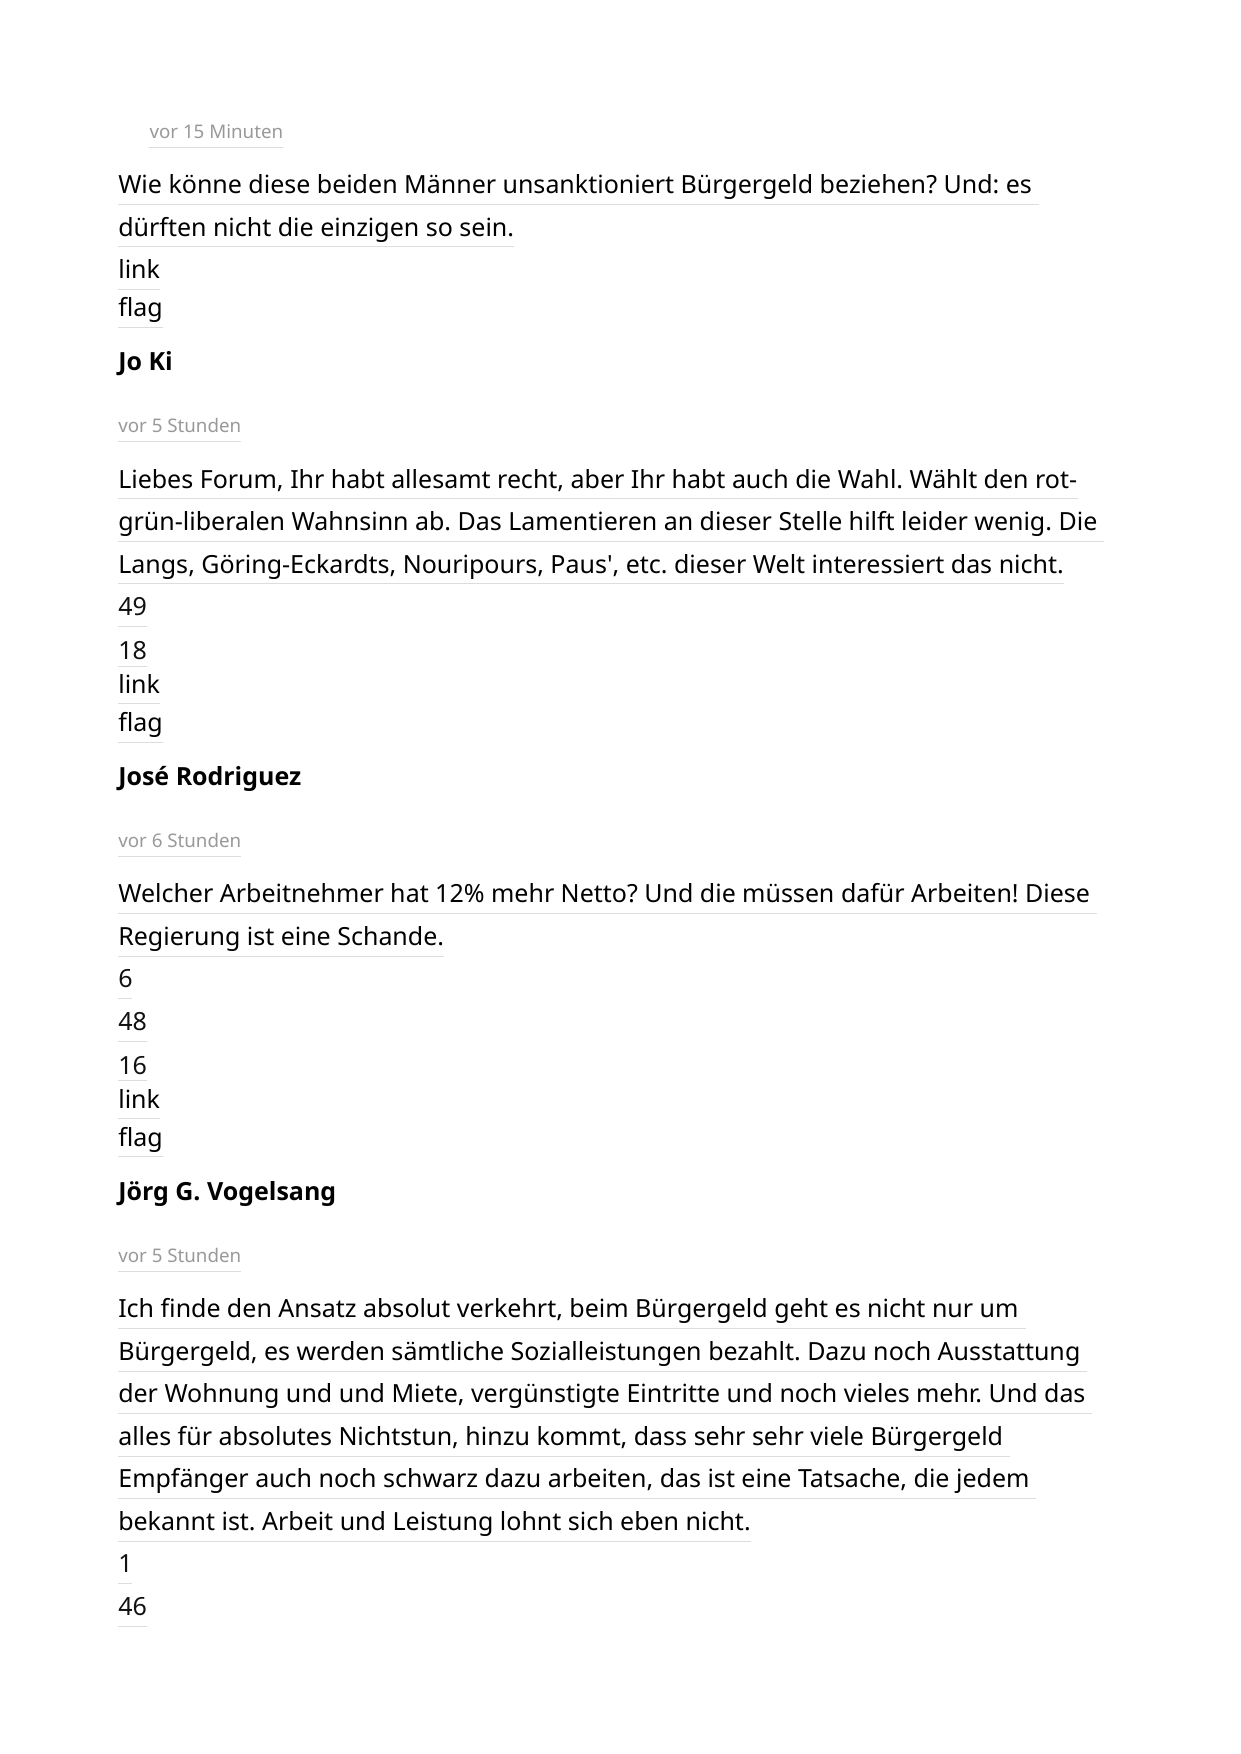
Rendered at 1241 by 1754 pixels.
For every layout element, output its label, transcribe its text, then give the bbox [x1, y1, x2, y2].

text link [118, 1081, 1122, 1119]
text Liebes Forum, Ihr habt allesamt recht, aber Ihr habt auch die Wahl. Wählt den rot-grün-liberalen Wahnsinn ab. Das Lamentieren an dieser Stelle hilft leider wenig. Die Langs, Göring-Eckardts, Nouripours, Paus', etc. dieser Welt interessiert das nicht. [118, 461, 1122, 584]
text 46 [118, 1588, 1122, 1627]
text vor 15 Minuten [149, 118, 1117, 148]
text Jörg G. Vogelsang [118, 1173, 1122, 1207]
text José Rodriguez [118, 758, 1122, 792]
text Jo Ki [118, 343, 1122, 377]
text 18 [118, 631, 1122, 667]
text vor 5 Stunden [118, 1242, 1117, 1272]
text Welcher Arbeitnehmer hat 12% mehr Netto? Und die müssen dafür Arbeiten! Diese Regierung ist eine Schande. [118, 876, 1122, 957]
text flag [118, 290, 1122, 328]
text Ich finde den Ansatz absolut verkehrt, beim Bürgergeld geht es nicht nur um Bürgergeld, es werden sämtliche Sozialleistungen bezahlt. Dazu noch Ausstattung der Wohnung und und Miete, vergünstigte Eintritte und noch vieles mehr. Und das alles für absolutes Nichtstun, hinzu kommt, dass sehr sehr viele Bürgergeld Empfänger auch noch schwarz dazu arbeiten, das ist eine Tatsache, die jedem bekannt ist. Arbeit und Leistung lohnt sich eben nicht. [118, 1291, 1122, 1542]
text vor 6 Stunden [118, 828, 1117, 857]
text flag [118, 1119, 1122, 1157]
text 16 [118, 1046, 1122, 1081]
text Wie könne diese beiden Männer unsanktioniert Bürgergeld beziehen? Und: es dürften nicht die einzigen so sein. [118, 167, 1122, 247]
text 1 [118, 1546, 1122, 1584]
text link [118, 252, 1122, 290]
text vor 5 Stunden [118, 413, 1117, 442]
text 6 [118, 961, 1122, 999]
text 49 [118, 589, 1122, 627]
text link [118, 667, 1122, 704]
text 48 [118, 1004, 1122, 1042]
text flag [118, 704, 1122, 743]
